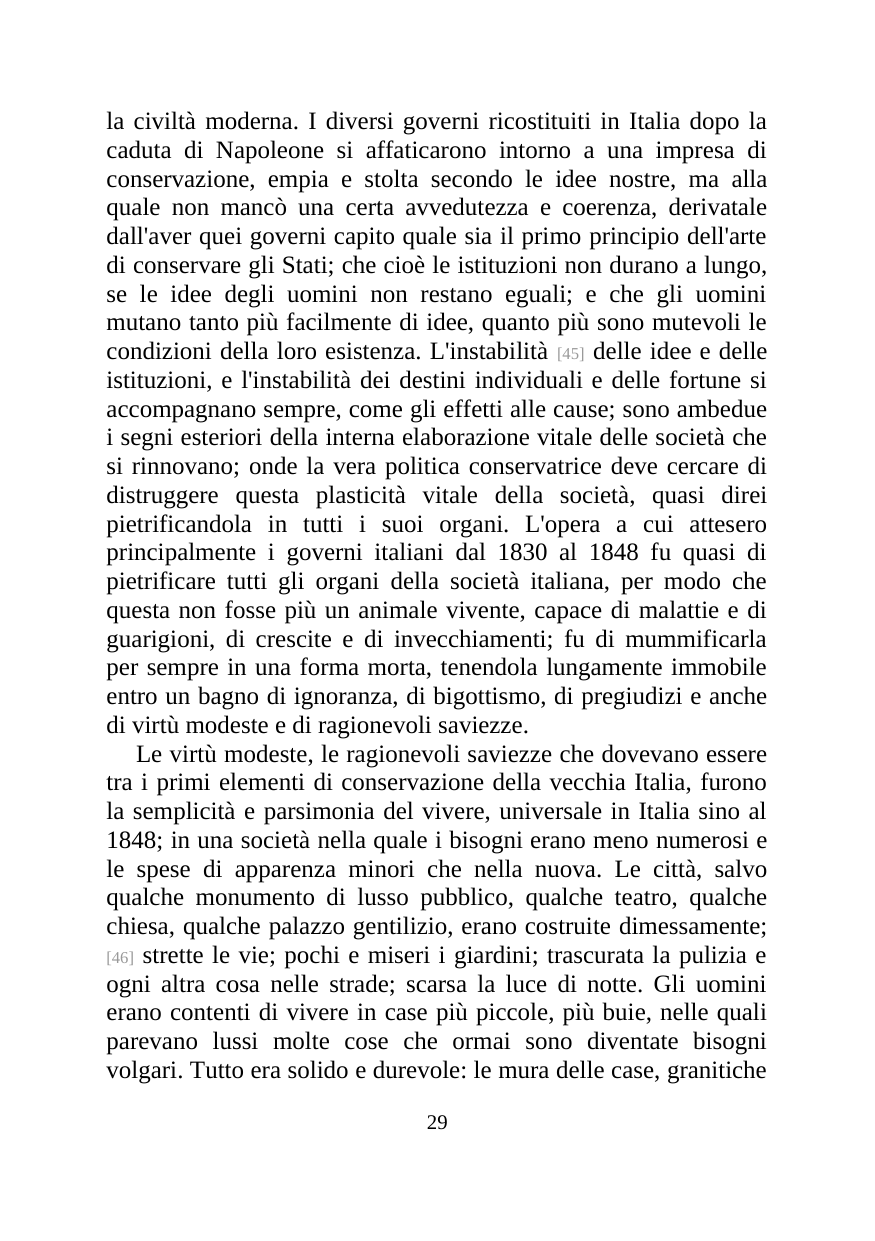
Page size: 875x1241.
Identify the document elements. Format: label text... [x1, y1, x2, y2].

text la civiltà moderna. I diversi governi ricostituiti in Italia dopo la caduta di Napoleone si affaticarono intorno a una impresa di conservazione, empia e stolta secondo le idee nostre, ma alla quale non mancò una certa avvedutezza e coerenza, derivatale dall'aver quei governi capito quale sia il primo principio dell'arte di conservare gli Stati; che cioè le istituzioni non durano a lungo, se le idee degli uomini non restano eguali; e che gli uomini mutano tanto più facilmente di idee, quanto più sono mutevoli le condizioni della loro esistenza. L'instabilità [45] delle idee e delle istituzioni, e l'instabilità dei destini individuali e delle fortune si accompagnano sempre, come gli effetti alle cause; sono ambedue i segni esteriori della interna elaborazione vitale delle società che si rinnovano; onde la vera politica conservatrice deve cercare di distruggere questa plasticità vitale della società, quasi direi pietrificandola in tutti i suoi organi. L'opera a cui attesero principalmente i governi italiani dal 1830 al 1848 fu quasi di pietrificare tutti gli organi della società italiana, per modo che questa non fosse più un animale vivente, capace di malattie e di guarigioni, di crescite e di invecchiamenti; fu di mummificarla per sempre in una forma morta, tenendola lungamente immobile entro un bagno di ignoranza, di bigottismo, di pregiudizi e anche di virtù modeste e di ragionevoli saviezze. [106, 106, 768, 739]
text Le virtù modeste, le ragionevoli saviezze che dovevano essere tra i primi elementi di conservazione della vecchia Italia, furono la semplicità e parsimonia del vivere, universale in Italia sino al 1848; in una società nella quale i bisogni erano meno numerosi e le spese di apparenza minori che nella nuova. Le città, salvo qualche monumento di lusso pubblico, qualche teatro, qualche chiesa, qualche palazzo gentilizio, erano costruite dimessamente; [46] strette le vie; pochi e miseri i giardini; trascurata la pulizia e ogni altra cosa nelle strade; scarsa la luce di notte. Gli uomini erano contenti di vivere in case più piccole, più buie, nelle quali parevano lussi molte cose che ormai sono diventate bisogni volgari. Tutto era solido e durevole: le mura delle case, granitiche [106, 739, 768, 1084]
